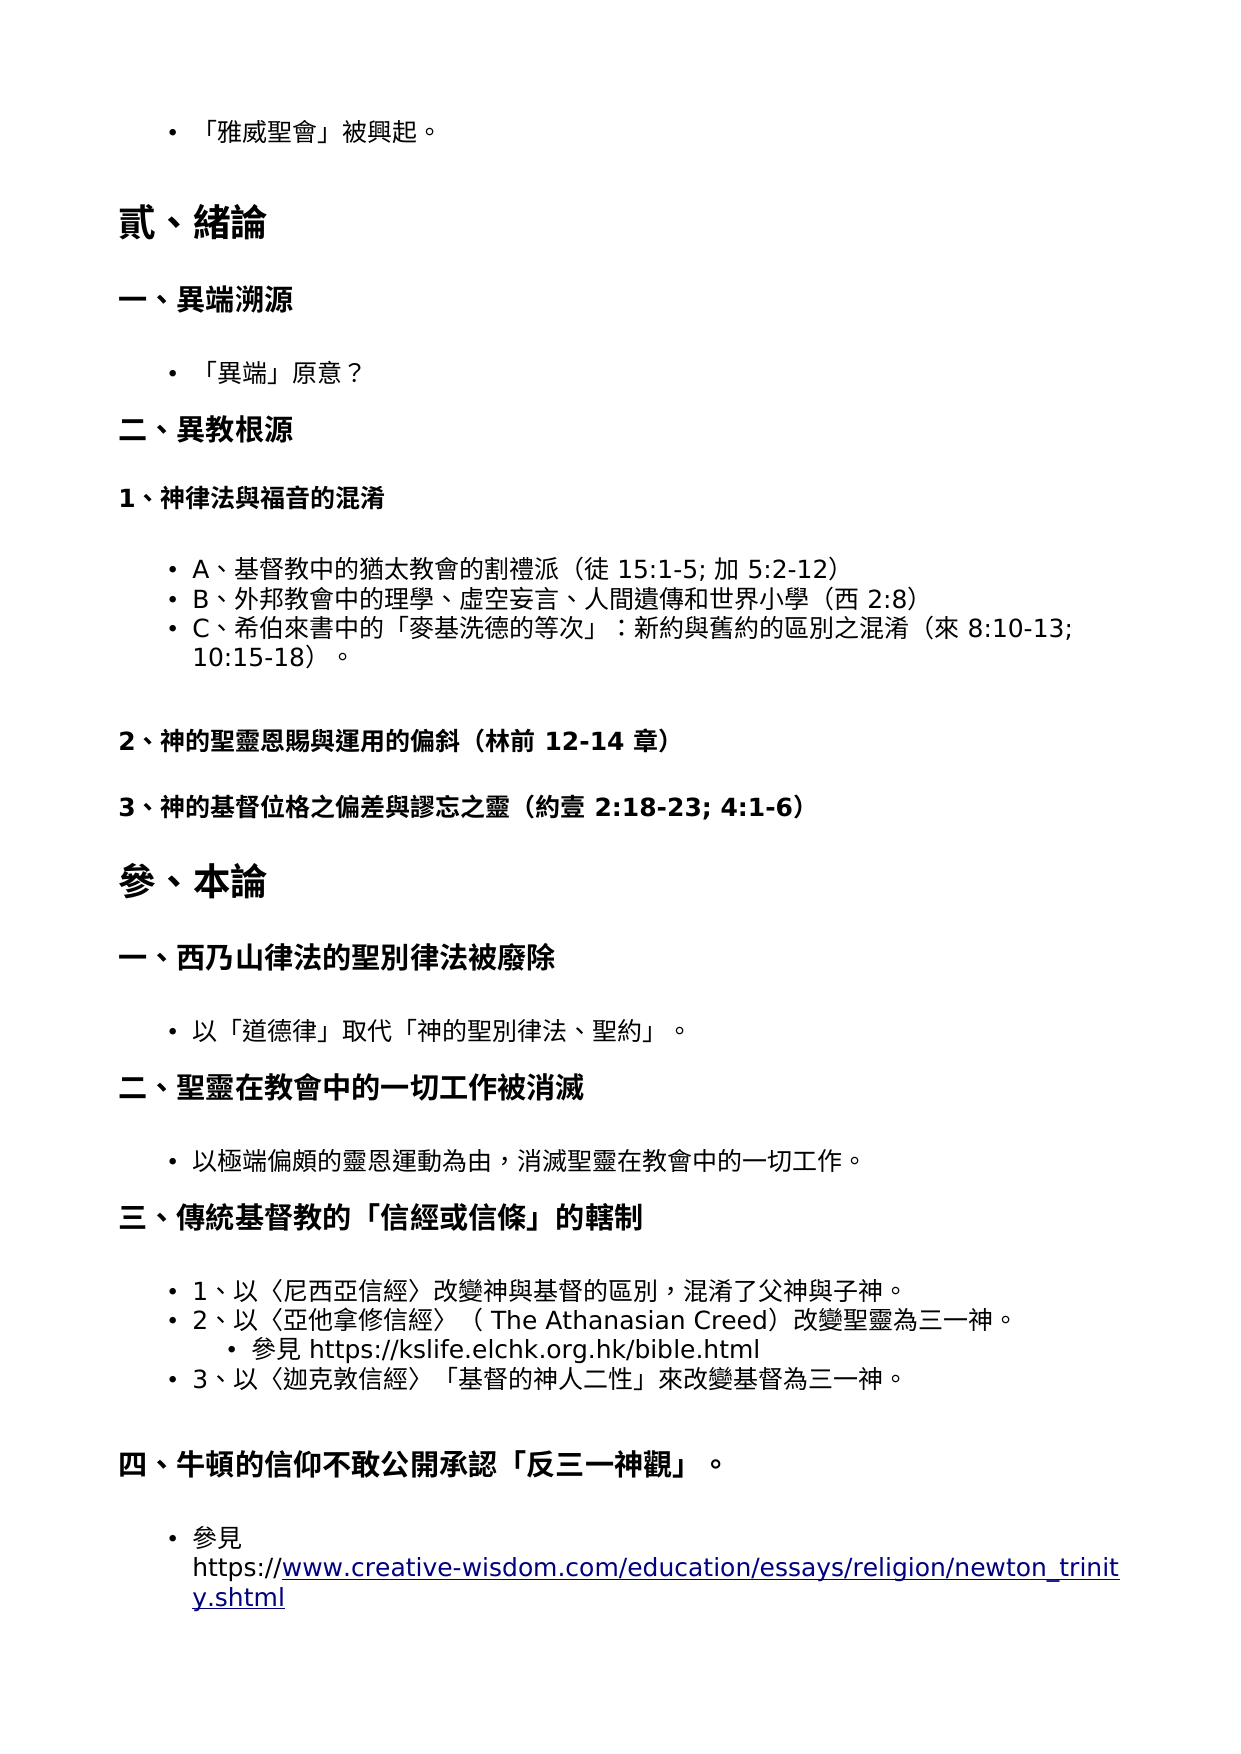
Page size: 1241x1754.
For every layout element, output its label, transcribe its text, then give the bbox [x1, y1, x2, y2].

subtitle 貳、緒論 [118, 202, 1122, 245]
list 參見 https://kslife.elchk.org.hk/bible.html [236, 1336, 1122, 1365]
list 2、以〈亞他拿修信經〉（ The Athanasian Creed）改變聖靈為三一神。 [177, 1307, 1122, 1336]
list 3、以〈迦克敦信經〉「基督的神人二性」來改變基督為三一神。 [177, 1365, 1122, 1394]
subtitle 一、異端溯源 [118, 283, 1122, 317]
list C、希伯來書中的「麥基洗德的等次」：新約與舊約的區別之混淆（來 8:10-13; 10:15-18）。 [177, 614, 1122, 672]
subtitle 一、西乃山律法的聖別律法被廢除 [118, 941, 1122, 975]
subtitle 1、神律法與福音的混淆 [118, 484, 1122, 514]
list 1、以〈尼西亞信經〉改變神與基督的區別，混淆了父神與子神。 [177, 1277, 1122, 1307]
subtitle 參、本論 [118, 860, 1122, 904]
list 參見 https://www.creative-wisdom.com/education/essays/religion/newton_trinity.shtml [177, 1524, 1122, 1612]
subtitle 二、異教根源 [118, 413, 1122, 447]
list 「雅威聖會」被興起。 [177, 118, 1122, 147]
subtitle 2、神的聖靈恩賜與運用的偏斜（林前 12-14 章） [118, 727, 1122, 756]
list 「異端」原意？ [177, 359, 1122, 388]
subtitle 二、聖靈在教會中的一切工作被消滅 [118, 1071, 1122, 1105]
list A、基督教中的猶太教會的割禮派（徒 15:1-5; 加 5:2-12） [177, 556, 1122, 585]
list 以極端偏頗的靈恩運動為由，消滅聖靈在教會中的一切工作。 [177, 1147, 1122, 1176]
list B、外邦教會中的理學、虛空妄言、人間遺傳和世界小學（西 2:8） [177, 585, 1122, 614]
subtitle 3、神的基督位格之偏差與謬忘之靈（約壹 2:18-23; 4:1-6） [118, 793, 1122, 823]
subtitle 四、牛頓的信仰不敢公開承認「反三一神觀」。 [118, 1448, 1122, 1482]
subtitle 三、傳統基督教的「信經或信條」的轄制 [118, 1201, 1122, 1235]
list 以「道德律」取代「神的聖別律法、聖約」。 [177, 1017, 1122, 1046]
